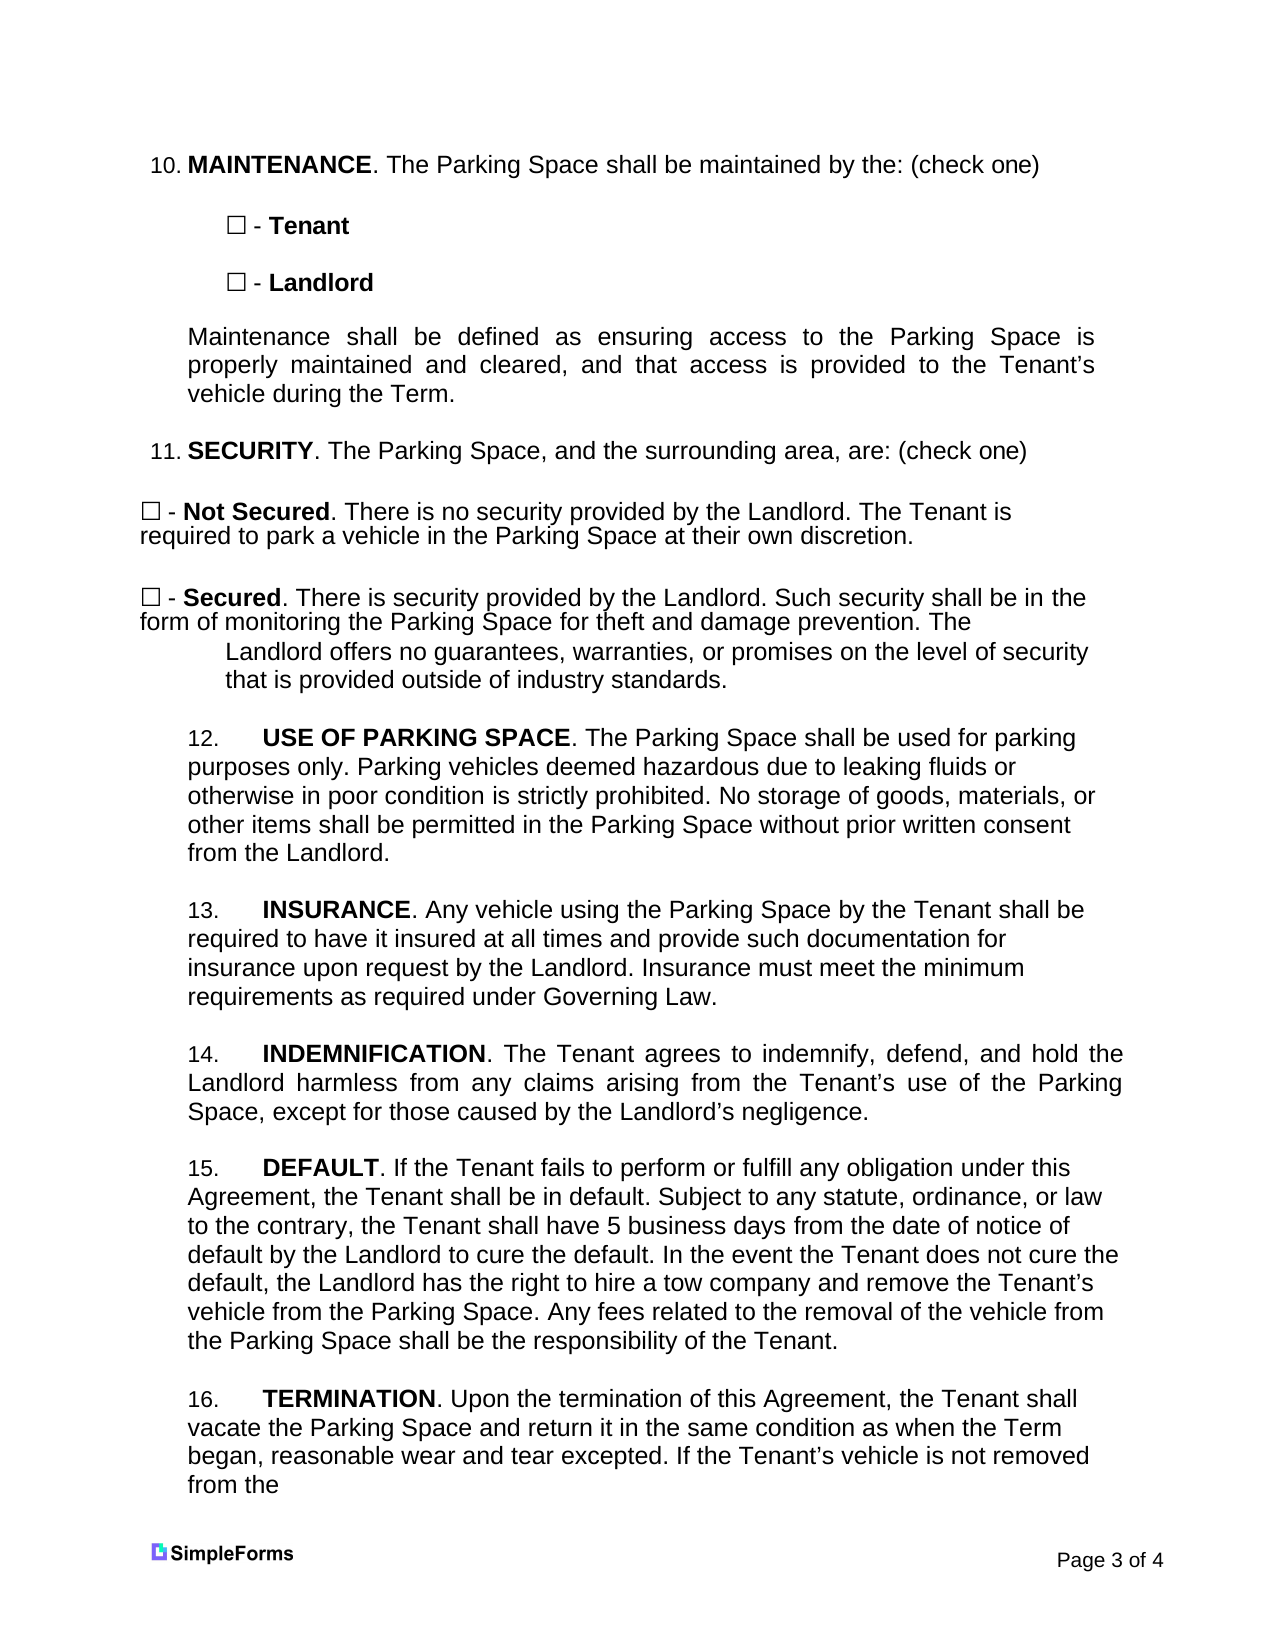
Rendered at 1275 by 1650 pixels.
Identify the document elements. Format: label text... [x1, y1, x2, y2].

list - Not Secured. There is no security provided by the Landlord. The Tenant is required to park a vehicle in the Parking Space at their own discretion. [139, 497, 1093, 550]
list MAINTENANCE. The Parking Space shall be maintained by the: (check one) [150, 150, 1137, 179]
list - Tenant [225, 207, 1137, 241]
list DEFAULT. If the Tenant fails to perform or fulfill any obligation under this Agreement, the Tenant shall be in default. Subject to any statute, ordinance, or law to the contrary, the Tenant shall have 5 business days from the date of notice of default by the Landlord to cure the default. In the event the Tenant does not cure the default, the Landlord has the right to hire a tow company and remove the Tenant’s vehicle from the Parking Space. Any fees related to the removal of the vehicle from the Parking Space shall be the responsibility of the Tenant. [187, 1153, 1123, 1355]
list SECURITY. The Parking Space, and the surrounding area, are: (check one) [150, 436, 1137, 464]
list - Secured. There is security provided by the Landlord. Such security shall be in the form of monitoring the Parking Space for theft and damage prevention. The [139, 584, 1123, 636]
text Maintenance shall be defined as ensuring access to the Parking Space is properly maintained and cleared, and that access is provided to the Tenant’s vehicle during the Term. [187, 321, 1096, 408]
list TERMINATION. Upon the termination of this Agreement, the Tenant shall vacate the Parking Space and return it in the same condition as when the Term began, reasonable wear and tear excepted. If the Tenant’s vehicle is not removed from the [187, 1384, 1118, 1499]
text Landlord offers no guarantees, warranties, or promises on the level of security that is provided outside of industry standards. [225, 637, 1123, 694]
list INSURANCE. Any vehicle using the Parking Space by the Tenant shall be required to have it insured at all times and provide such documentation for insurance upon request by the Landlord. Insurance must meet the minimum requirements as required under Governing Law. [187, 895, 1103, 1010]
list USE OF PARKING SPACE. The Parking Space shall be used for parking purposes only. Parking vehicles deemed hazardous due to leaking fluids or otherwise in poor condition is strictly prohibited. No storage of goods, materials, or other items shall be permitted in the Parking Space without prior written consent from the Landlord. [187, 723, 1121, 867]
list INDEMNIFICATION. The Tenant agrees to indemnify, defend, and hold the Landlord harmless from any claims arising from the Tenant’s use of the Parking Space, except for those caused by the Landlord’s negligence. [187, 1039, 1123, 1125]
subtitle - Landlord [225, 264, 1137, 298]
